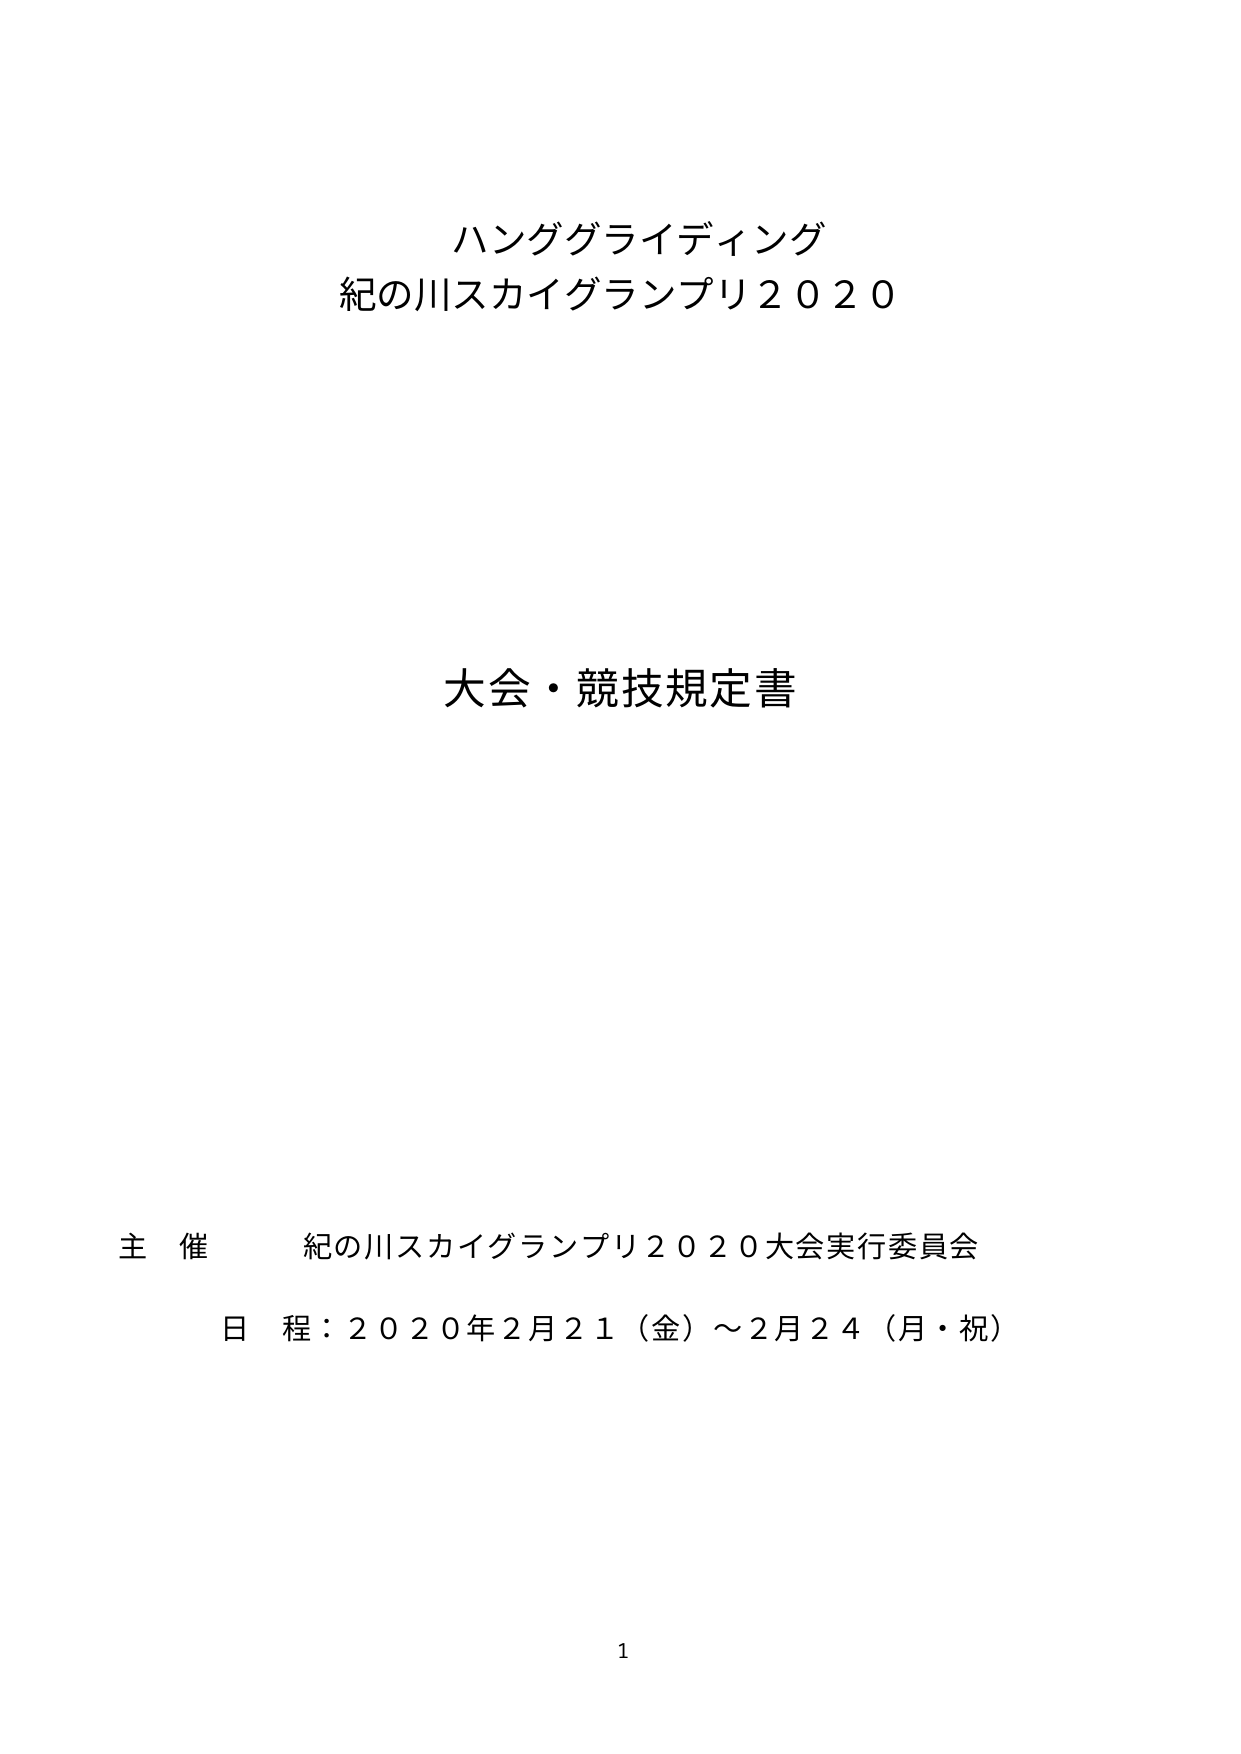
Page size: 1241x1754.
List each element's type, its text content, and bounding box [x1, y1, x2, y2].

text 大会・競技規定書 [118, 655, 1122, 717]
text ハンググライディング [118, 210, 1122, 264]
text 紀の川スカイグランプリ２０２０ [118, 264, 1122, 319]
text 主 催 紀の川スカイグランプリ２０２０大会実行委員会 [118, 1223, 1122, 1266]
text 日 程：２０２０年２月２１（金）～２月２４（月・祝） [118, 1305, 1122, 1347]
